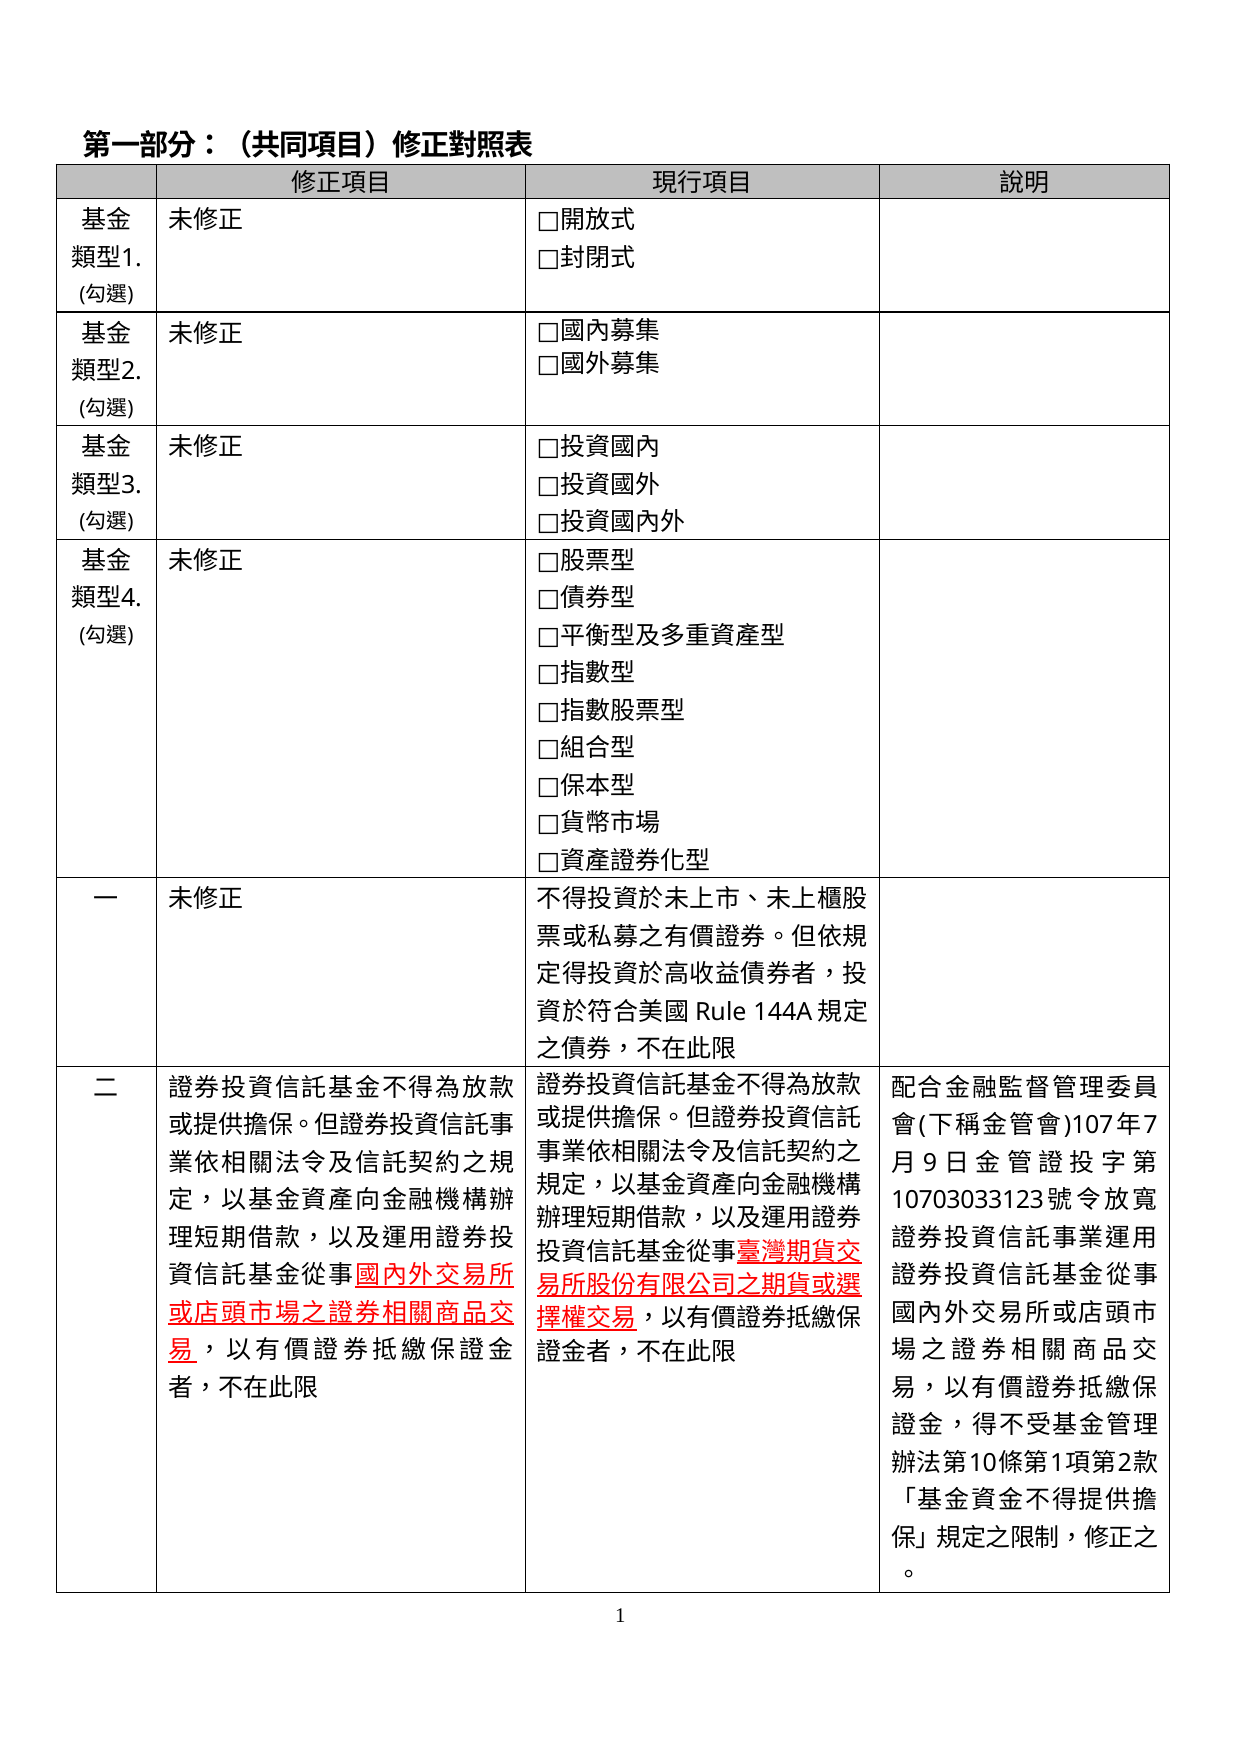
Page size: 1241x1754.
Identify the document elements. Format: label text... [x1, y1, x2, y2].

table_cell 未修正 [157, 540, 525, 877]
table_cell 基金 類型3. (勾選) [57, 426, 156, 538]
table_cell 未修正 [157, 199, 525, 311]
table_header 現行項目 [526, 165, 879, 198]
table_cell 證券投資信託基金不得為放款或提供擔保。但證券投資信託事業依相關法令及信託契約之規定，以基金資產向金融機構辦理短期借款，以及運用證券投資信託基金從事臺灣期貨交易所股份有限公司之期貨或選擇權交易，以有價證券抵繳保證金者，不在此限 [526, 1067, 879, 1592]
table_cell [880, 540, 1169, 877]
table_cell [880, 426, 1169, 538]
table_cell 基金 類型1. (勾選) [57, 199, 156, 311]
table_cell [880, 878, 1169, 1066]
table_cell 配合金融監督管理委員會(下稱金管會)107年7月9日金管證投字第10703033123號令放寬證券投資信託事業運用證券投資信託基金從事國內外交易所或店頭市場之證券相關商品交易，以有價證券抵繳保證金，得不受基金管理辦法第10條第1項第2款「基金資金不得提供擔保」規定之限制，修正之 。 [880, 1067, 1169, 1592]
table_cell 基金 類型4. (勾選) [57, 540, 156, 877]
table_header [57, 165, 156, 198]
table_cell [880, 199, 1169, 311]
table_cell 不得投資於未上市、未上櫃股票或私募之有價證券。但依規定得投資於高收益債券者，投資於符合美國Rule 144A規定之債券，不在此限 [526, 878, 879, 1066]
table_header 修正項目 [157, 165, 525, 198]
table_cell 未修正 [157, 426, 525, 538]
table_cell 一 [57, 878, 156, 1066]
table_cell 證券投資信託基金不得為放款或提供擔保。但證券投資信託事業依相關法令及信託契約之規定，以基金資產向金融機構辦理短期借款，以及運用證券投資信託基金從事國內外交易所或店頭市場之證券相關商品交易，以有價證券抵繳保證金者，不在此限 [157, 1067, 525, 1592]
table_header 說明 [880, 165, 1169, 198]
table_cell 未修正 [157, 313, 525, 425]
table_cell 未修正 [157, 878, 525, 1066]
table_cell 基金 類型2. (勾選) [57, 313, 156, 425]
table_cell □投資國內 □投資國外 □投資國內外 [526, 426, 879, 538]
text 第一部分：（共同項目）修正對照表 [83, 121, 1157, 163]
table_cell □國內募集 □國外募集 [526, 313, 879, 425]
table_cell [880, 313, 1169, 425]
table_cell □開放式 □封閉式 [526, 199, 879, 311]
table_cell 二 [57, 1067, 156, 1592]
table_cell □股票型 □債券型 □平衡型及多重資產型 □指數型 □指數股票型 □組合型 □保本型 □貨幣市場 □資產證券化型 [526, 540, 879, 877]
